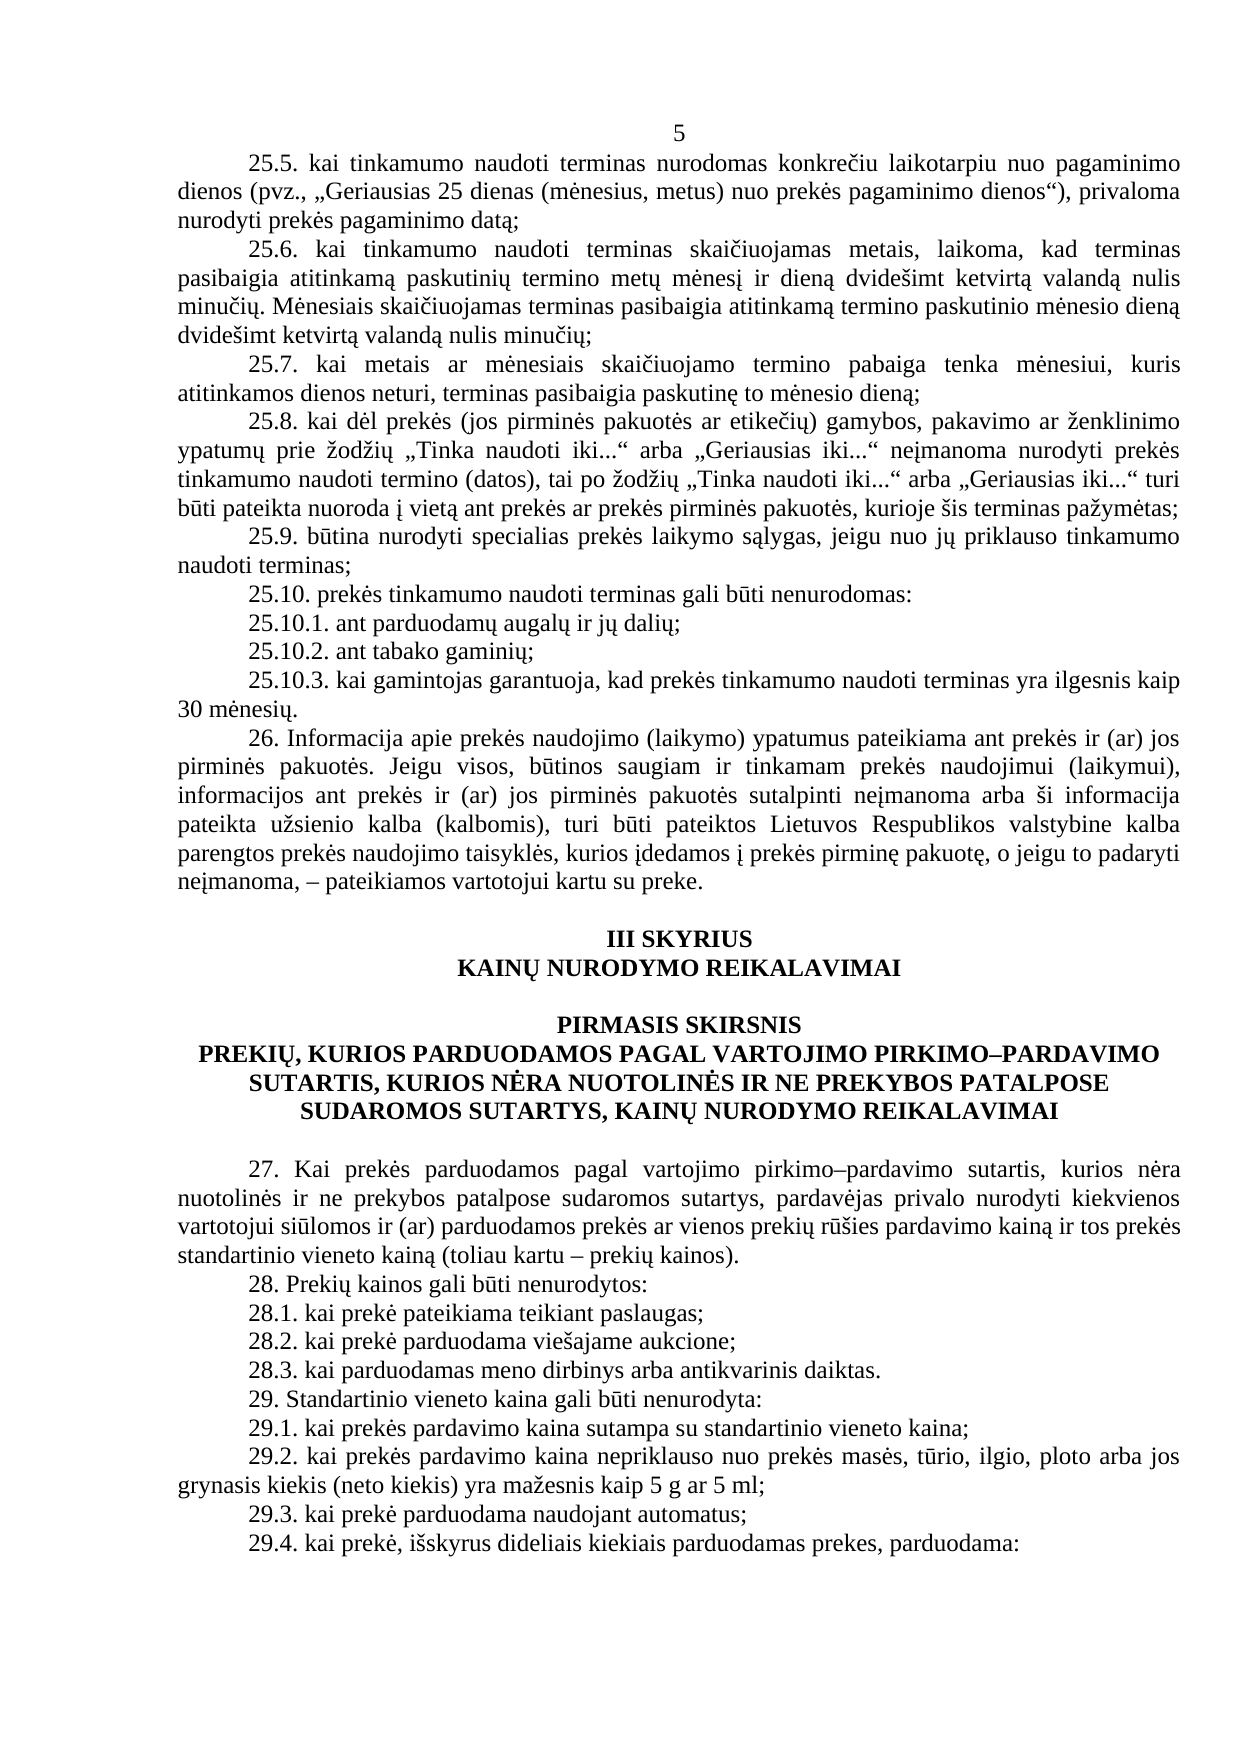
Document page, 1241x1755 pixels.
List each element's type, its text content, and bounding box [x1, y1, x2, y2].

text 28.1. kai prekė pateikiama teikiant paslaugas; [177, 1298, 1181, 1326]
text 29. Standartinio vieneto kaina gali būti nenurodyta: [177, 1384, 1181, 1413]
text 25.10.1. ant parduodamų augalų ir jų dalių; [177, 608, 1181, 636]
text 25.10.3. kai gamintojas garantuoja, kad prekės tinkamumo naudoti terminas yra ilgesnis kaip 30 mėnesių. [177, 665, 1181, 723]
text PIRMASIS SKIRSNIS [177, 1010, 1181, 1039]
text 25.6. kai tinkamumo naudoti terminas skaičiuojamas metais, laikoma, kad terminas pasibaigia atitinkamą paskutinių termino metų mėnesį ir dieną dvidešimt ketvirtą valandą nulis minučių. Mėnesiais skaičiuojamas terminas pasibaigia atitinkamą termino paskutinio mėnesio dieną dvidešimt ketvirtą valandą nulis minučių; [177, 234, 1181, 349]
text 25.10.2. ant tabako gaminių; [177, 636, 1181, 665]
text 29.1. kai prekės pardavimo kaina sutampa su standartinio vieneto kaina; [177, 1413, 1181, 1441]
text 25.5. kai tinkamumo naudoti terminas nurodomas konkrečiu laikotarpiu nuo pagaminimo dienos (pvz., „Geriausias 25 dienas (mėnesius, metus) nuo prekės pagaminimo dienos“), privaloma nurodyti prekės pagaminimo datą; [177, 148, 1181, 234]
text KAINŲ NURODYMO REIKALAVIMAI [177, 953, 1181, 981]
text 25.10. prekės tinkamumo naudoti terminas gali būti nenurodomas: [177, 579, 1181, 608]
text 28.3. kai parduodamas meno dirbinys arba antikvarinis daiktas. [177, 1355, 1181, 1384]
text 28.2. kai prekė parduodama viešajame aukcione; [177, 1326, 1181, 1355]
text 25.7. kai metais ar mėnesiais skaičiuojamo termino pabaiga tenka mėnesiui, kuris atitinkamos dienos neturi, terminas pasibaigia paskutinę to mėnesio dieną; [177, 349, 1181, 406]
text 28. Prekių kainos gali būti nenurodytos: [177, 1269, 1181, 1298]
text 29.3. kai prekė parduodama naudojant automatus; [177, 1499, 1181, 1528]
text 25.9. būtina nurodyti specialias prekės laikymo sąlygas, jeigu nuo jų priklauso tinkamumo naudoti terminas; [177, 521, 1181, 579]
text 29.2. kai prekės pardavimo kaina nepriklauso nuo prekės masės, tūrio, ilgio, ploto arba jos grynasis kiekis (neto kiekis) yra mažesnis kaip 5 g ar 5 ml; [177, 1441, 1181, 1499]
text 29.4. kai prekė, išskyrus dideliais kiekiais parduodamas prekes, parduodama: [177, 1528, 1181, 1556]
text 25.8. kai dėl prekės (jos pirminės pakuotės ar etikečių) gamybos, pakavimo ar ženklinimo ypatumų prie žodžių „Tinka naudoti iki...“ arba „Geriausias iki...“ neįmanoma nurodyti prekės tinkamumo naudoti termino (datos), tai po žodžių „Tinka naudoti iki...“ arba „Geriausias iki...“ turi būti pateikta nuoroda į vietą ant prekės ar prekės pirminės pakuotės, kurioje šis terminas pažymėtas; [177, 406, 1181, 521]
text 26. Informacija apie prekės naudojimo (laikymo) ypatumus pateikiama ant prekės ir (ar) jos pirminės pakuotės. Jeigu visos, būtinos saugiam ir tinkamam prekės naudojimui (laikymui), informacijos ant prekės ir (ar) jos pirminės pakuotės sutalpinti neįmanoma arba ši informacija pateikta užsienio kalba (kalbomis), turi būti pateiktos Lietuvos Respublikos valstybine kalba parengtos prekės naudojimo taisyklės, kurios įdedamos į prekės pirminę pakuotę, o jeigu to padaryti neįmanoma, – pateikiamos vartotojui kartu su preke. [177, 723, 1181, 895]
text PREKIŲ, kurios parduodamos pagal vartojimo pirkimo–pardavimo sutartis, kurios nėra nuotolinės ir ne prekybos patalpose sudaromos sutartys, KAINŲ NURODYMO REIKALaVIMAI [177, 1039, 1181, 1125]
text 27. Kai prekės parduodamos pagal vartojimo pirkimo–pardavimo sutartis, kurios nėra nuotolinės ir ne prekybos patalpose sudaromos sutartys, pardavėjas privalo nurodyti kiekvienos vartotojui siūlomos ir (ar) parduodamos prekės ar vienos prekių rūšies pardavimo kainą ir tos prekės standartinio vieneto kainą (toliau kartu – prekių kainos). [177, 1154, 1181, 1269]
text III SKYRIUS [177, 924, 1181, 953]
